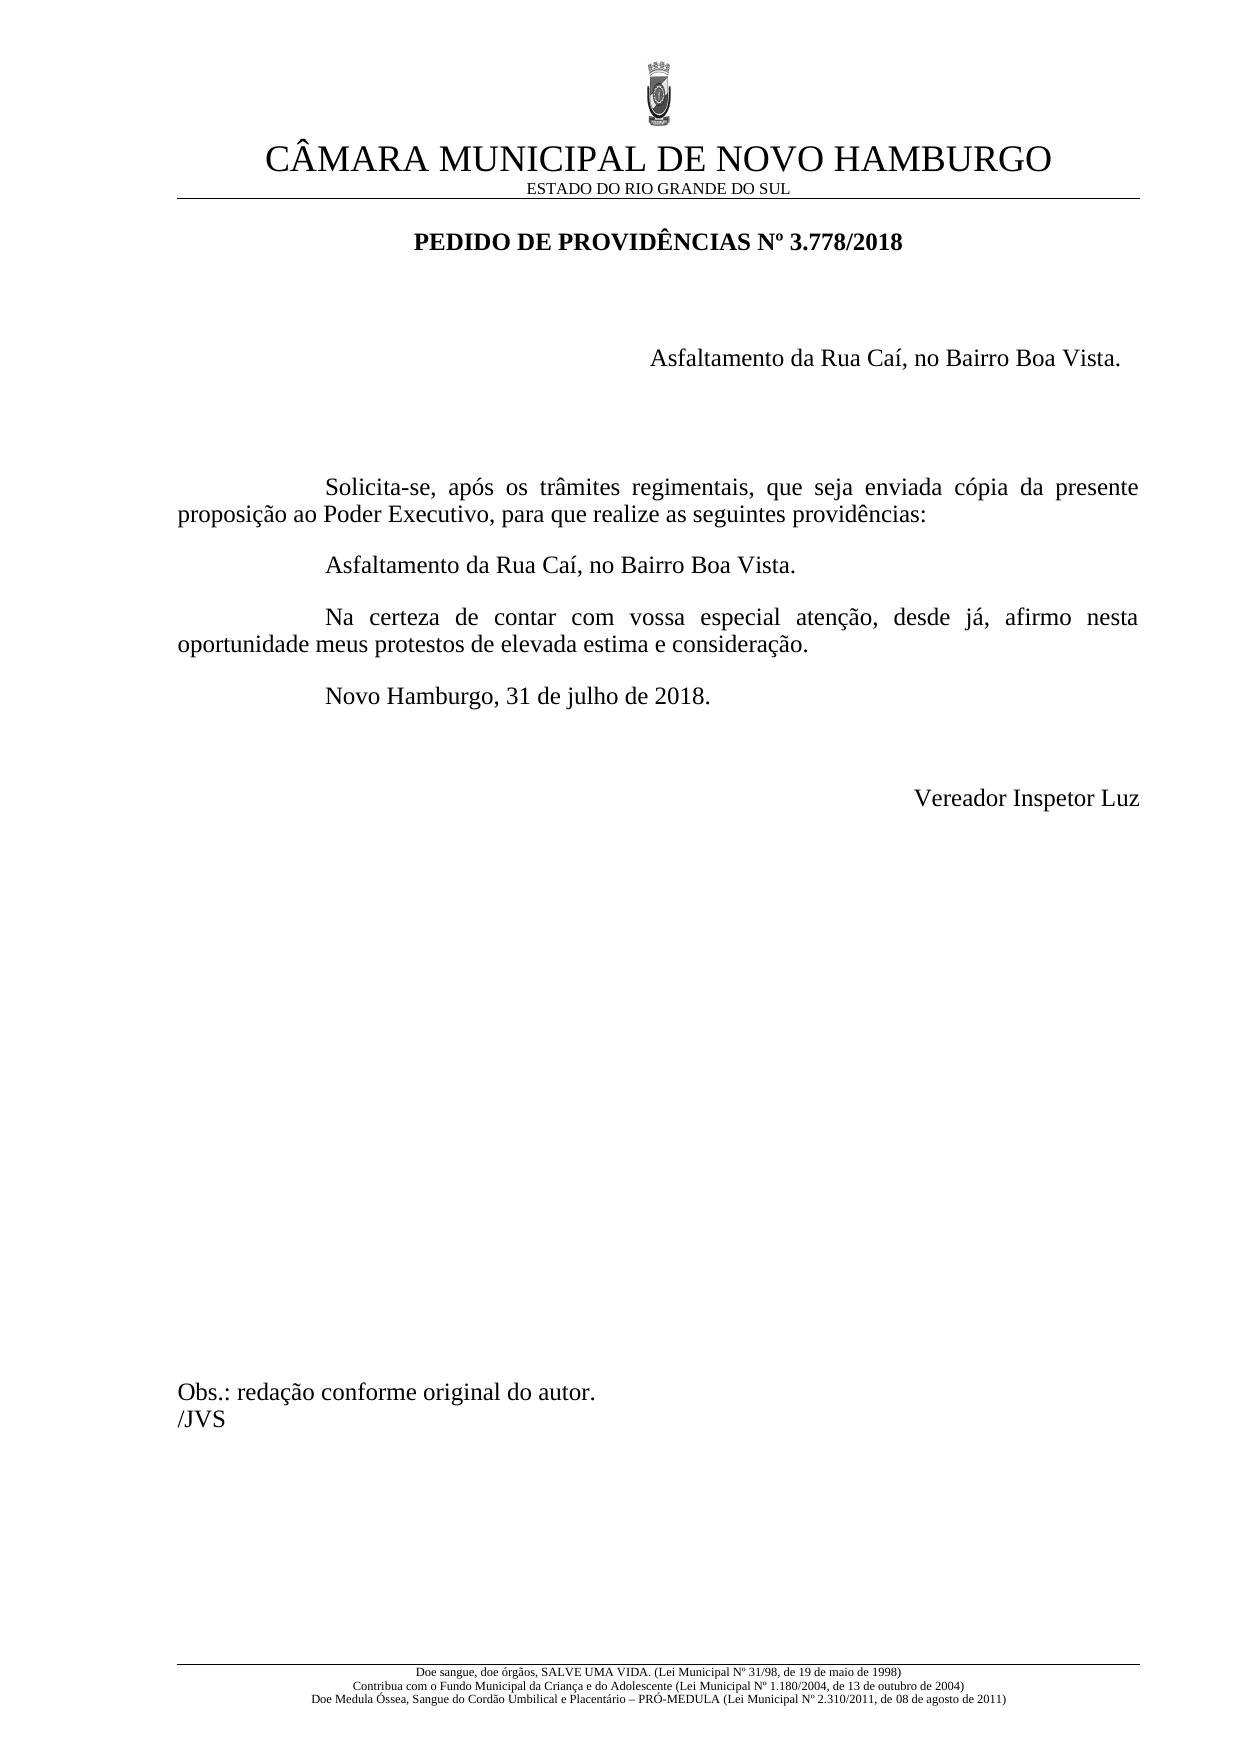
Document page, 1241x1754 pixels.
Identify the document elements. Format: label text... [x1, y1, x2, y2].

text Solicita-se, após os trâmites regimentais, que seja enviada cópia da presente proposição ao Poder Executivo, para que realize as seguintes providências: [177, 473, 1140, 528]
text Na certeza de contar com vossa especial atenção, desde já, afirmo nesta oportunidade meus protestos de elevada estima e consideração. [177, 603, 1140, 658]
text Vereador Inspetor Luz [177, 784, 1140, 812]
text /JVS [177, 1406, 1140, 1433]
text Asfaltamento da Rua Caí, no Bairro Boa Vista. [177, 552, 1140, 579]
text Novo Hamburgo, 31 de julho de 2018. [177, 682, 1140, 709]
text Obs.: redação conforme original do autor. [177, 1378, 1140, 1406]
text Asfaltamento da Rua Caí, no Bairro Boa Vista. [649, 344, 1140, 372]
text PEDIDO DE PROVIDÊNCIAS Nº 3.778/2018 [177, 228, 1140, 256]
